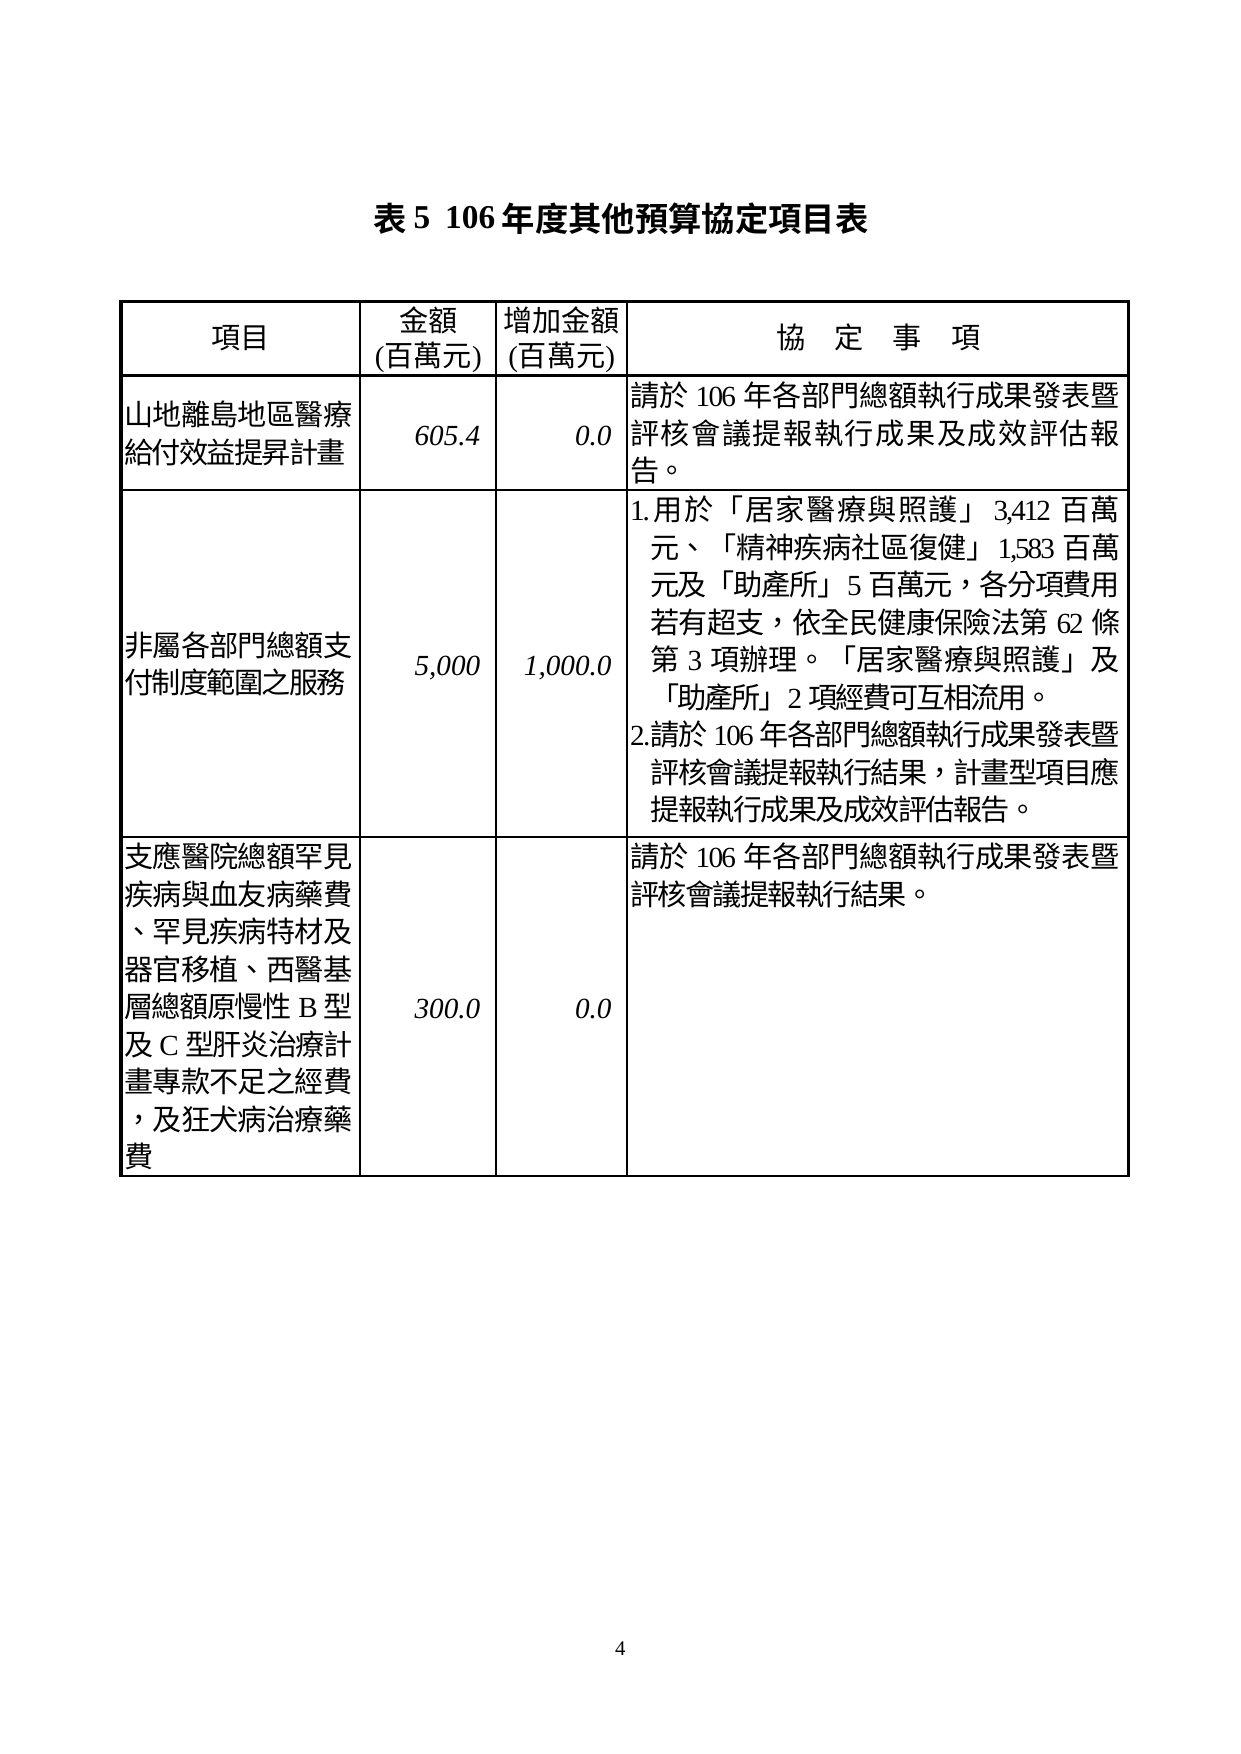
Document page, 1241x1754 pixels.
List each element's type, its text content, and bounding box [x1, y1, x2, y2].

table_cell 非屬各部門總額支付制度範圍之服務 [123, 491, 359, 836]
table_cell 請於106年各部門總額執行成果發表暨評核會議提報執行成果及成效評估報告。 [628, 377, 1127, 489]
table_cell 0.0 [497, 838, 626, 1175]
table_cell 請於106年各部門總額執行成果發表暨評核會議提報執行結果。 [628, 838, 1127, 1175]
table_header 金額 (百萬元) [361, 303, 495, 374]
table_cell 1.用於「居家醫療與照護」3,412百萬元、「精神疾病社區復健」1,583百萬元及「助產所」5百萬元，各分項費用若有超支，依全民健康保險法第62條第3項辦理。「居家醫療與照護」及「助產所」2項經費可互相流用。 2.請於106年各部門總額執行成果發表暨評核會議提報執行結果，計畫型項目應提報執行成果及成效評估報告。 [628, 491, 1127, 836]
table_header 增加金額(百萬元) [497, 303, 626, 374]
table_header 項目 [123, 303, 359, 374]
table_cell 支應醫院總額罕見疾病與血友病藥費、罕見疾病特材及器官移植、西醫基層總額原慢性B型及C型肝炎治療計畫專款不足之經費，及狂犬病治療藥費 [123, 838, 359, 1175]
table_cell 605.4 [361, 377, 495, 489]
table_cell 1,000.0 [497, 491, 626, 836]
table_cell 300.0 [361, 838, 495, 1175]
text 表5 106年度其他預算協定項目表 [119, 175, 1122, 237]
table_cell 5,000 [361, 491, 495, 836]
table_header 協 定 事 項 [628, 303, 1127, 374]
table_cell 0.0 [497, 377, 626, 489]
table_cell 山地離島地區醫療給付效益提昇計畫 [123, 377, 359, 489]
